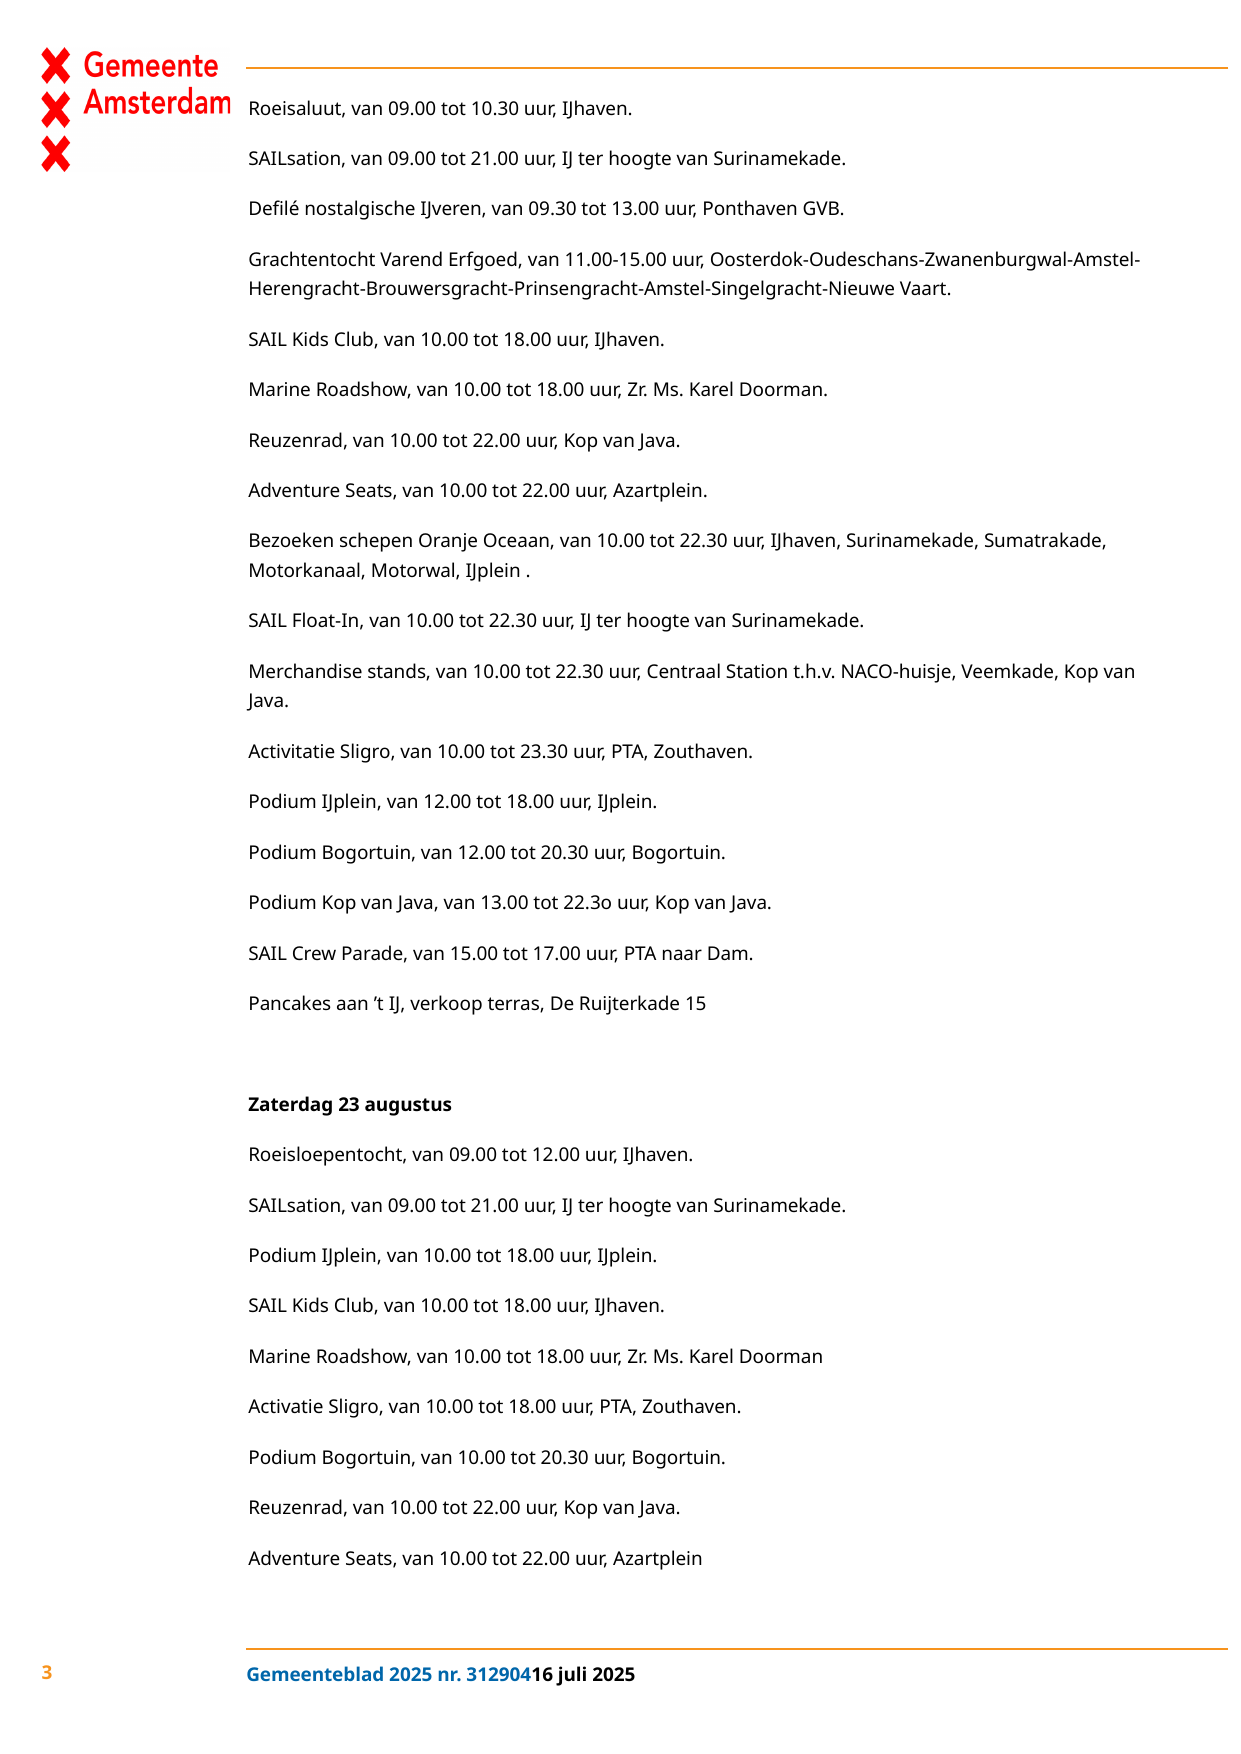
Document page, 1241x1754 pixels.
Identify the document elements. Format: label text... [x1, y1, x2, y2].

text SAIL Kids Club, van 10.00 tot 18.00 uur, IJhaven. [248, 326, 1152, 352]
text Adventure Seats, van 10.00 tot 22.00 uur, Azartplein. [248, 477, 1152, 503]
text Marine Roadshow, van 10.00 tot 18.00 uur, Zr. Ms. Karel Doorman [248, 1343, 1152, 1369]
text Defilé nostalgische IJveren, van 09.30 tot 13.00 uur, Ponthaven GVB. [248, 196, 1152, 221]
text Roeisloepentocht, van 09.00 tot 12.00 uur, IJhaven. [248, 1141, 1152, 1167]
text Podium Kop van Java, van 13.00 tot 22.3o uur, Kop van Java. [248, 889, 1152, 915]
text Podium IJplein, van 12.00 tot 18.00 uur, IJplein. [248, 788, 1152, 814]
text Reuzenrad, van 10.00 tot 22.00 uur, Kop van Java. [248, 427, 1152, 453]
text Activatie Sligro, van 10.00 tot 18.00 uur, PTA, Zouthaven. [248, 1393, 1152, 1419]
text Podium IJplein, van 10.00 tot 18.00 uur, IJplein. [248, 1242, 1152, 1268]
text Pancakes aan ’t IJ, verkoop terras, De Ruijterkade 15 [248, 990, 1152, 1016]
text Activitatie Sligro, van 10.00 tot 23.30 uur, PTA, Zouthaven. [248, 738, 1152, 764]
text Roeisaluut, van 09.00 tot 10.30 uur, IJhaven. [248, 95, 1152, 121]
text SAILsation, van 09.00 tot 21.00 uur, IJ ter hoogte van Surinamekade. [248, 145, 1152, 171]
text Reuzenrad, van 10.00 tot 22.00 uur, Kop van Java. [248, 1494, 1152, 1520]
text SAIL Kids Club, van 10.00 tot 18.00 uur, IJhaven. [248, 1293, 1152, 1318]
text Podium Bogortuin, van 10.00 tot 20.30 uur, Bogortuin. [248, 1444, 1152, 1470]
text Grachtentocht Varend Erfgoed, van 11.00-15.00 uur, Oosterdok-Oudeschans-Zwanenburgwal-Amstel-Herengracht-Brouwersgracht-Prinsengracht-Amstel-Singelgracht-Nieuwe Vaart. [248, 246, 1152, 301]
picture [41, 47, 231, 172]
text Marine Roadshow, van 10.00 tot 18.00 uur, Zr. Ms. Karel Doorman. [248, 376, 1152, 402]
text SAIL Crew Parade, van 15.00 tot 17.00 uur, PTA naar Dam. [248, 940, 1152, 966]
text Podium Bogortuin, van 12.00 tot 20.30 uur, Bogortuin. [248, 839, 1152, 865]
text SAIL Float-In, van 10.00 tot 22.30 uur, IJ ter hoogte van Surinamekade. [248, 608, 1152, 633]
text SAILsation, van 09.00 tot 21.00 uur, IJ ter hoogte van Surinamekade. [248, 1192, 1152, 1218]
text Adventure Seats, van 10.00 tot 22.00 uur, Azartplein [248, 1545, 1152, 1571]
text Bezoeken schepen Oranje Oceaan, van 10.00 tot 22.30 uur, IJhaven, Surinamekade, Sumatrakade, Motorkanaal, Motorwal, IJplein . [248, 528, 1152, 583]
text Merchandise stands, van 10.00 tot 22.30 uur, Centraal Station t.h.v. NACO-huisje, Veemkade, Kop van Java. [248, 658, 1152, 713]
text Zaterdag 23 augustus [248, 1091, 1152, 1117]
